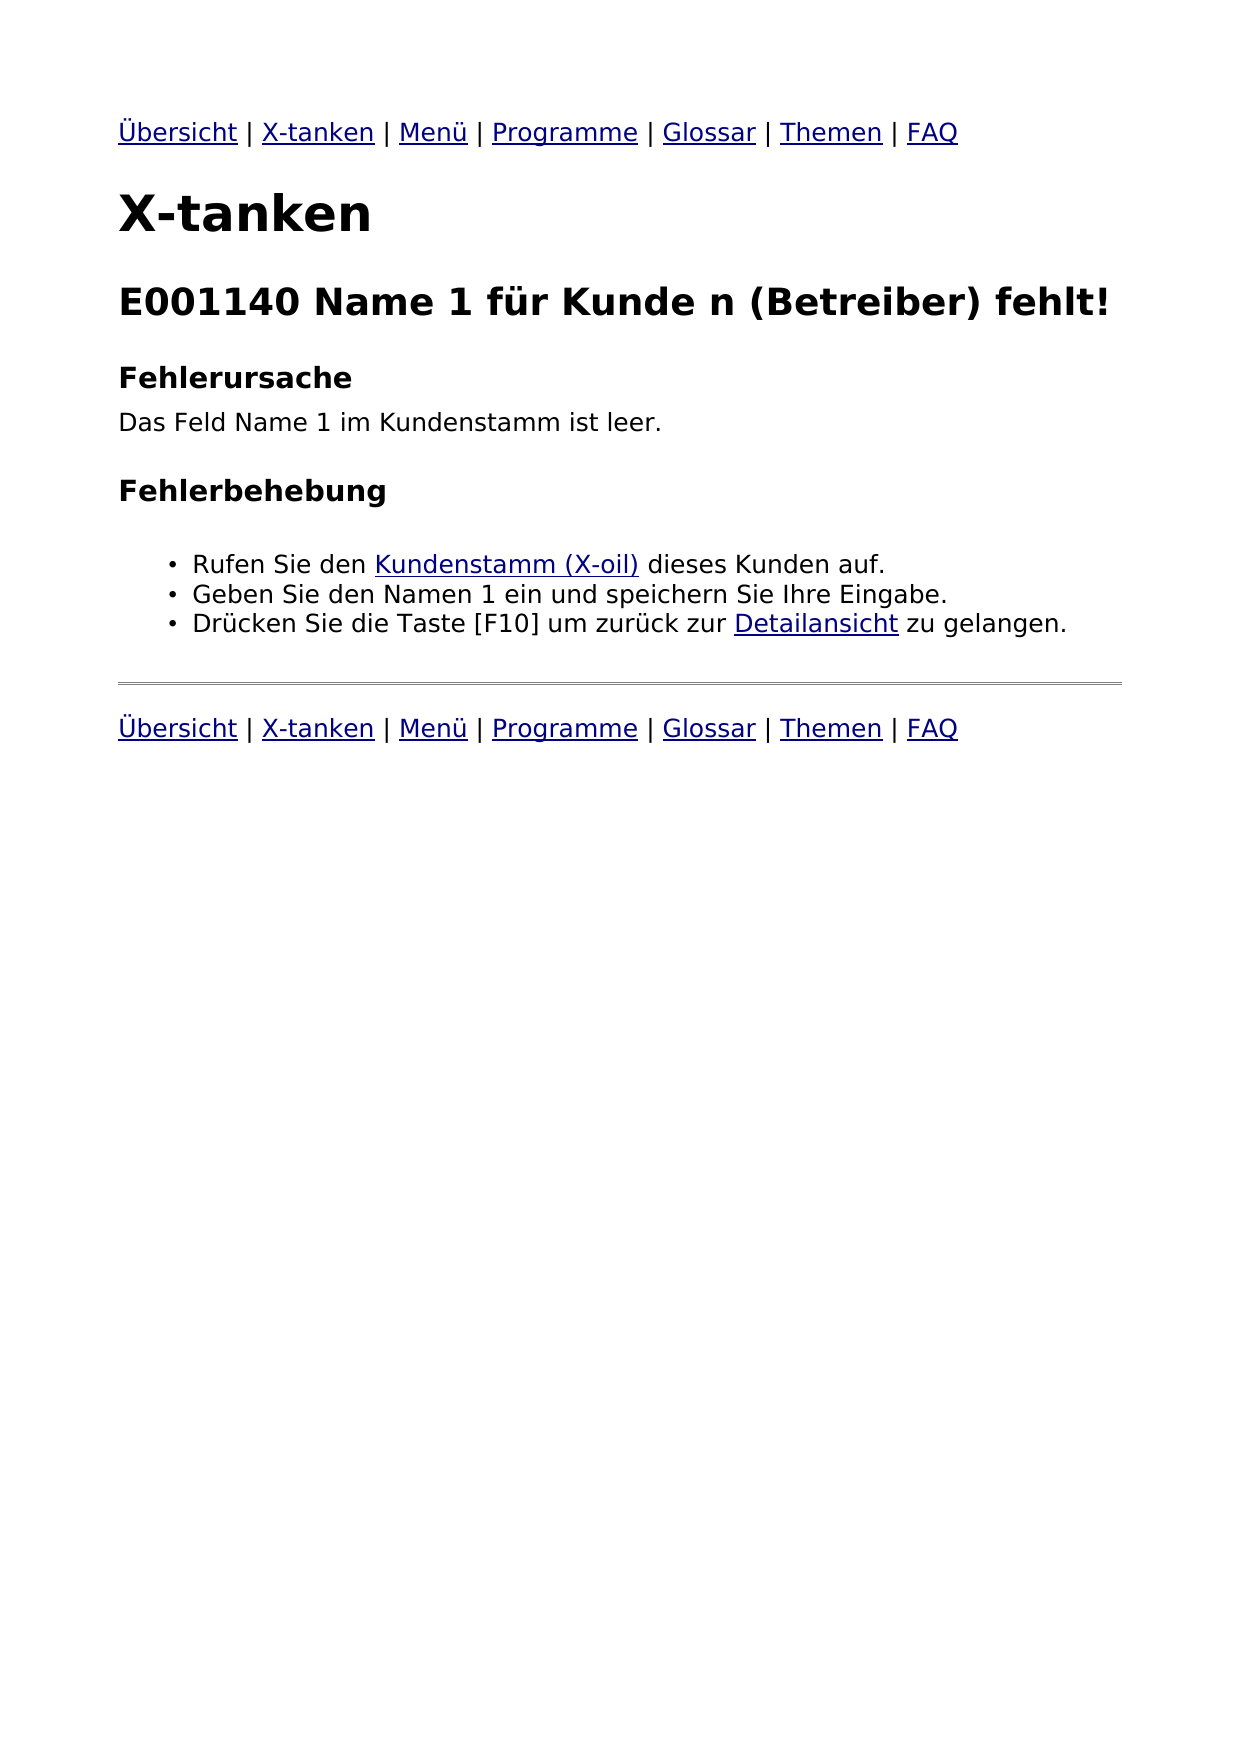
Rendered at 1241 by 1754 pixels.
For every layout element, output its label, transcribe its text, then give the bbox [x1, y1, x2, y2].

subtitle X-tanken [118, 185, 1122, 243]
text Übersicht | X-tanken | Menü | Programme | Glossar | Themen | FAQ [118, 118, 1122, 147]
text Übersicht | X-tanken | Menü | Programme | Glossar | Themen | FAQ [118, 714, 1122, 743]
subtitle Fehlerbehebung [118, 475, 1122, 509]
subtitle E001140 Name 1 für Kunde n (Betreiber) fehlt! [118, 281, 1122, 324]
subtitle Fehlerursache [118, 362, 1122, 396]
text Das Feld Name 1 im Kundenstamm ist leer. [118, 408, 1122, 437]
list Geben Sie den Namen 1 ein und speichern Sie Ihre Eingabe. [177, 580, 1122, 609]
list Drücken Sie die Taste [F10] um zurück zur Detailansicht zu gelangen. [177, 609, 1122, 638]
list Rufen Sie den Kundenstamm (X-oil) dieses Kunden auf. [177, 551, 1122, 580]
